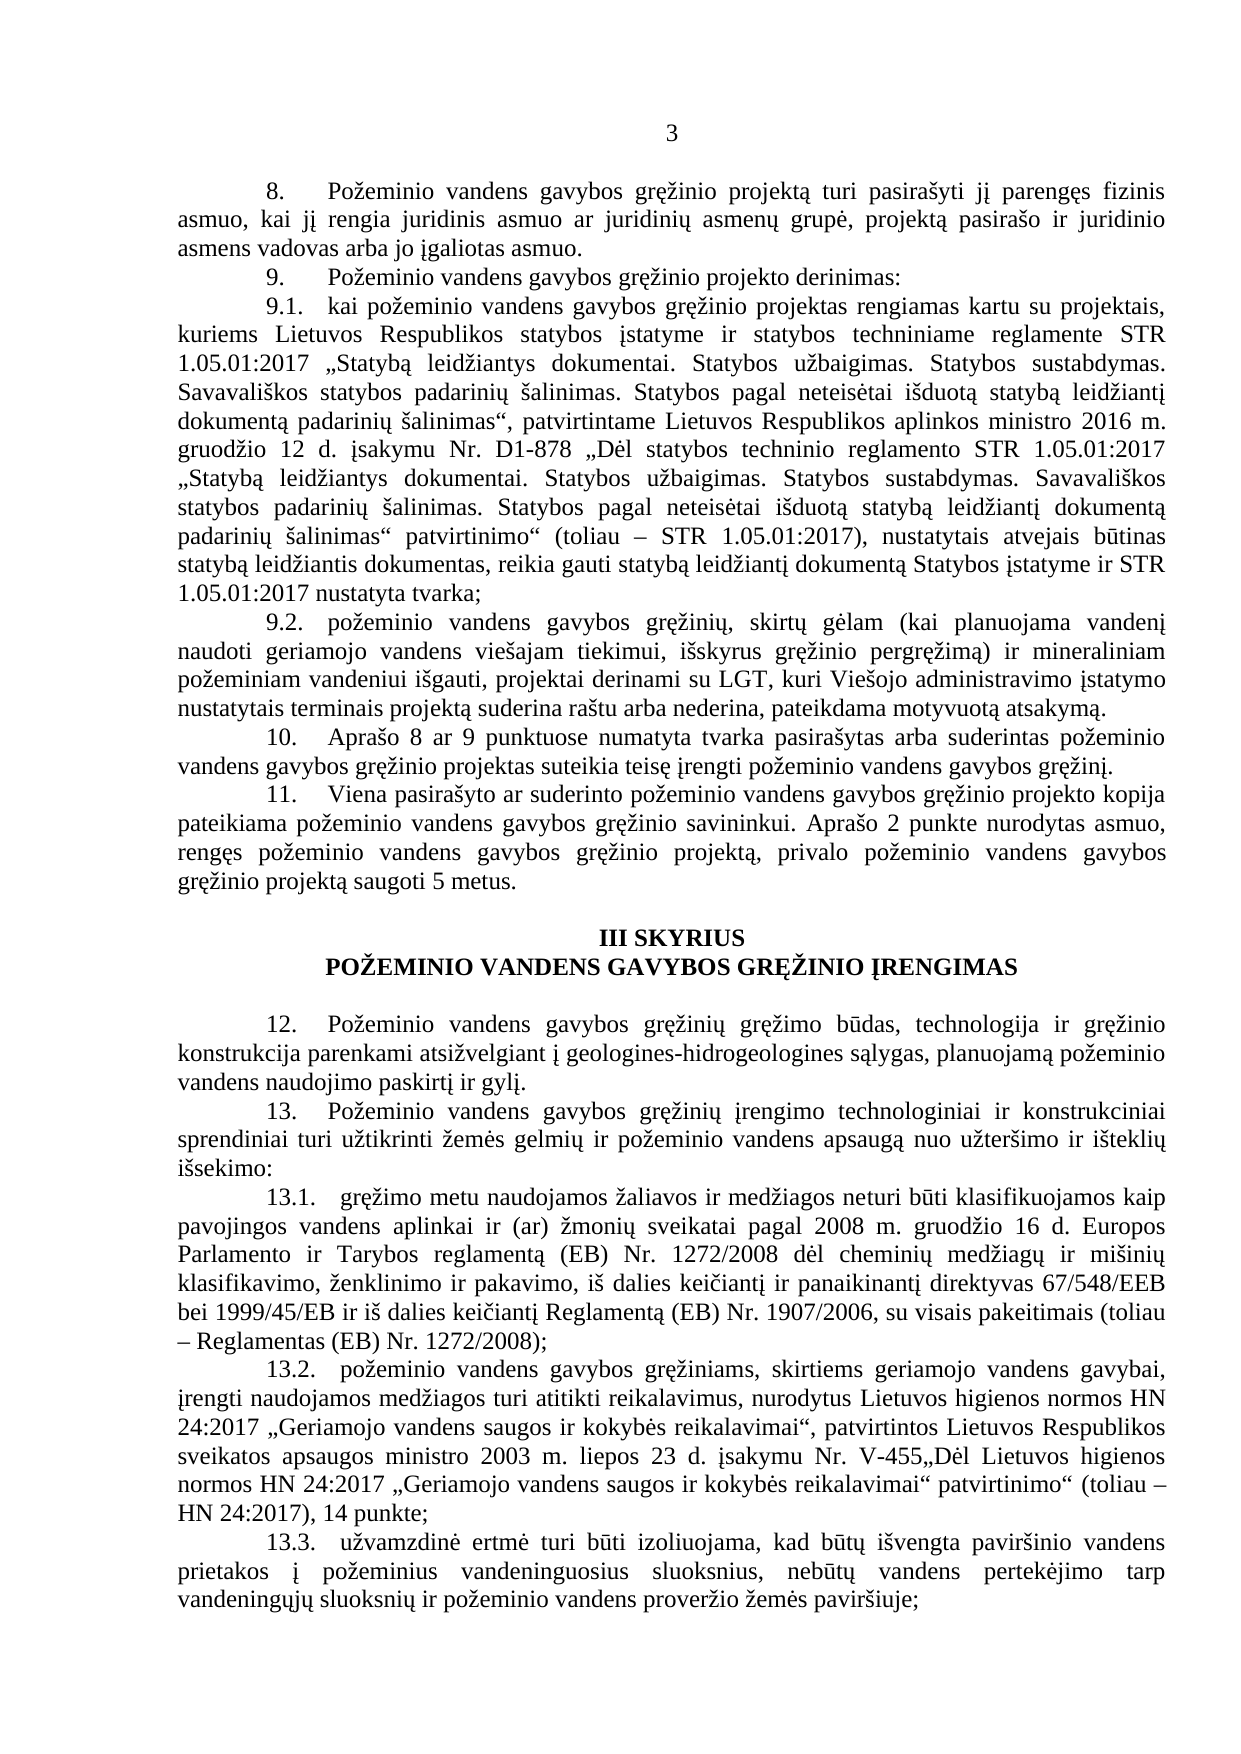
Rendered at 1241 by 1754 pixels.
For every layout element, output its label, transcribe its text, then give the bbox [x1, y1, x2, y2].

text 13.2. požeminio vandens gavybos gręžiniams, skirtiems geriamojo vandens gavybai, įrengti naudojamos medžiagos turi atitikti reikalavimus, nurodytus Lietuvos higienos normos HN 24:2017 „Geriamojo vandens saugos ir kokybės reikalavimai“, patvirtintos Lietuvos Respublikos sveikatos apsaugos ministro 2003 m. liepos 23 d. įsakymu Nr. V-455„Dėl Lietuvos higienos normos HN 24:2017 „Geriamojo vandens saugos ir kokybės reikalavimai“ patvirtinimo“ (toliau – HN 24:2017), 14 punkte; [177, 1354, 1166, 1527]
text 13.3. užvamzdinė ertmė turi būti izoliuojama, kad būtų išvengta paviršinio vandens prietakos į požeminius vandeninguosius sluoksnius, nebūtų vandens pertekėjimo tarp vandeningųjų sluoksnių ir požeminio vandens proveržio žemės paviršiuje; [177, 1527, 1166, 1613]
text 13.1. gręžimo metu naudojamos žaliavos ir medžiagos neturi būti klasifikuojamos kaip pavojingos vandens aplinkai ir (ar) žmonių sveikatai pagal 2008 m. gruodžio 16 d. Europos Parlamento ir Tarybos reglamentą (EB) Nr. 1272/2008 dėl cheminių medžiagų ir mišinių klasifikavimo, ženklinimo ir pakavimo, iš dalies keičiantį ir panaikinantį direktyvas 67/548/EEB bei 1999/45/EB ir iš dalies keičiantį Reglamentą (EB) Nr. 1907/2006, su visais pakeitimais (toliau – Reglamentas (EB) Nr. 1272/2008); [177, 1182, 1166, 1354]
text 10. Aprašo 8 ar 9 punktuose numatyta tvarka pasirašytas arba suderintas požeminio vandens gavybos gręžinio projektas suteikia teisę įrengti požeminio vandens gavybos gręžinį. [177, 722, 1166, 779]
text 8. Požeminio vandens gavybos gręžinio projektą turi pasirašyti jį parengęs fizinis asmuo, kai jį rengia juridinis asmuo ar juridinių asmenų grupė, projektą pasirašo ir juridinio asmens vadovas arba jo įgaliotas asmuo. [177, 176, 1166, 262]
text 9.1. kai požeminio vandens gavybos gręžinio projektas rengiamas kartu su projektais, kuriems Lietuvos Respublikos statybos įstatyme ir statybos techniniame reglamente STR 1.05.01:2017 „Statybą leidžiantys dokumentai. Statybos užbaigimas. Statybos sustabdymas. Savavališkos statybos padarinių šalinimas. Statybos pagal neteisėtai išduotą statybą leidžiantį dokumentą padarinių šalinimas“, patvirtintame Lietuvos Respublikos aplinkos ministro 2016 m. gruodžio 12 d. įsakymu Nr. D1-878 „Dėl statybos techninio reglamento STR 1.05.01:2017 „Statybą leidžiantys dokumentai. Statybos užbaigimas. Statybos sustabdymas. Savavališkos statybos padarinių šalinimas. Statybos pagal neteisėtai išduotą statybą leidžiantį dokumentą padarinių šalinimas“ patvirtinimo“ (toliau – STR 1.05.01:2017), nustatytais atvejais būtinas statybą leidžiantis dokumentas, reikia gauti statybą leidžiantį dokumentą Statybos įstatyme ir STR 1.05.01:2017 nustatyta tvarka; [177, 291, 1166, 607]
text 11. Viena pasirašyto ar suderinto požeminio vandens gavybos gręžinio projekto kopija pateikiama požeminio vandens gavybos gręžinio savininkui. Aprašo 2 punkte nurodytas asmuo, rengęs požeminio vandens gavybos gręžinio projektą, privalo požeminio vandens gavybos gręžinio projektą saugoti 5 metus. [177, 779, 1166, 894]
text 9. Požeminio vandens gavybos gręžinio projekto derinimas: [177, 262, 1166, 291]
text III SKYRIUS [177, 923, 1166, 952]
text požeminio vandens gavybos gręžiniO ĮRENGIMAS [177, 952, 1166, 981]
text 9.2. požeminio vandens gavybos gręžinių, skirtų gėlam (kai planuojama vandenį naudoti geriamojo vandens viešajam tiekimui, išskyrus gręžinio pergręžimą) ir mineraliniam požeminiam vandeniui išgauti, projektai derinami su LGT, kuri Viešojo administravimo įstatymo nustatytais terminais projektą suderina raštu arba nederina, pateikdama motyvuotą atsakymą. [177, 607, 1166, 722]
text 13. Požeminio vandens gavybos gręžinių įrengimo technologiniai ir konstrukciniai sprendiniai turi užtikrinti žemės gelmių ir požeminio vandens apsaugą nuo užteršimo ir išteklių išsekimo: [177, 1096, 1166, 1182]
text 12. Požeminio vandens gavybos gręžinių gręžimo būdas, technologija ir gręžinio konstrukcija parenkami atsižvelgiant į geologines-hidrogeologines sąlygas, planuojamą požeminio vandens naudojimo paskirtį ir gylį. [177, 1009, 1166, 1096]
